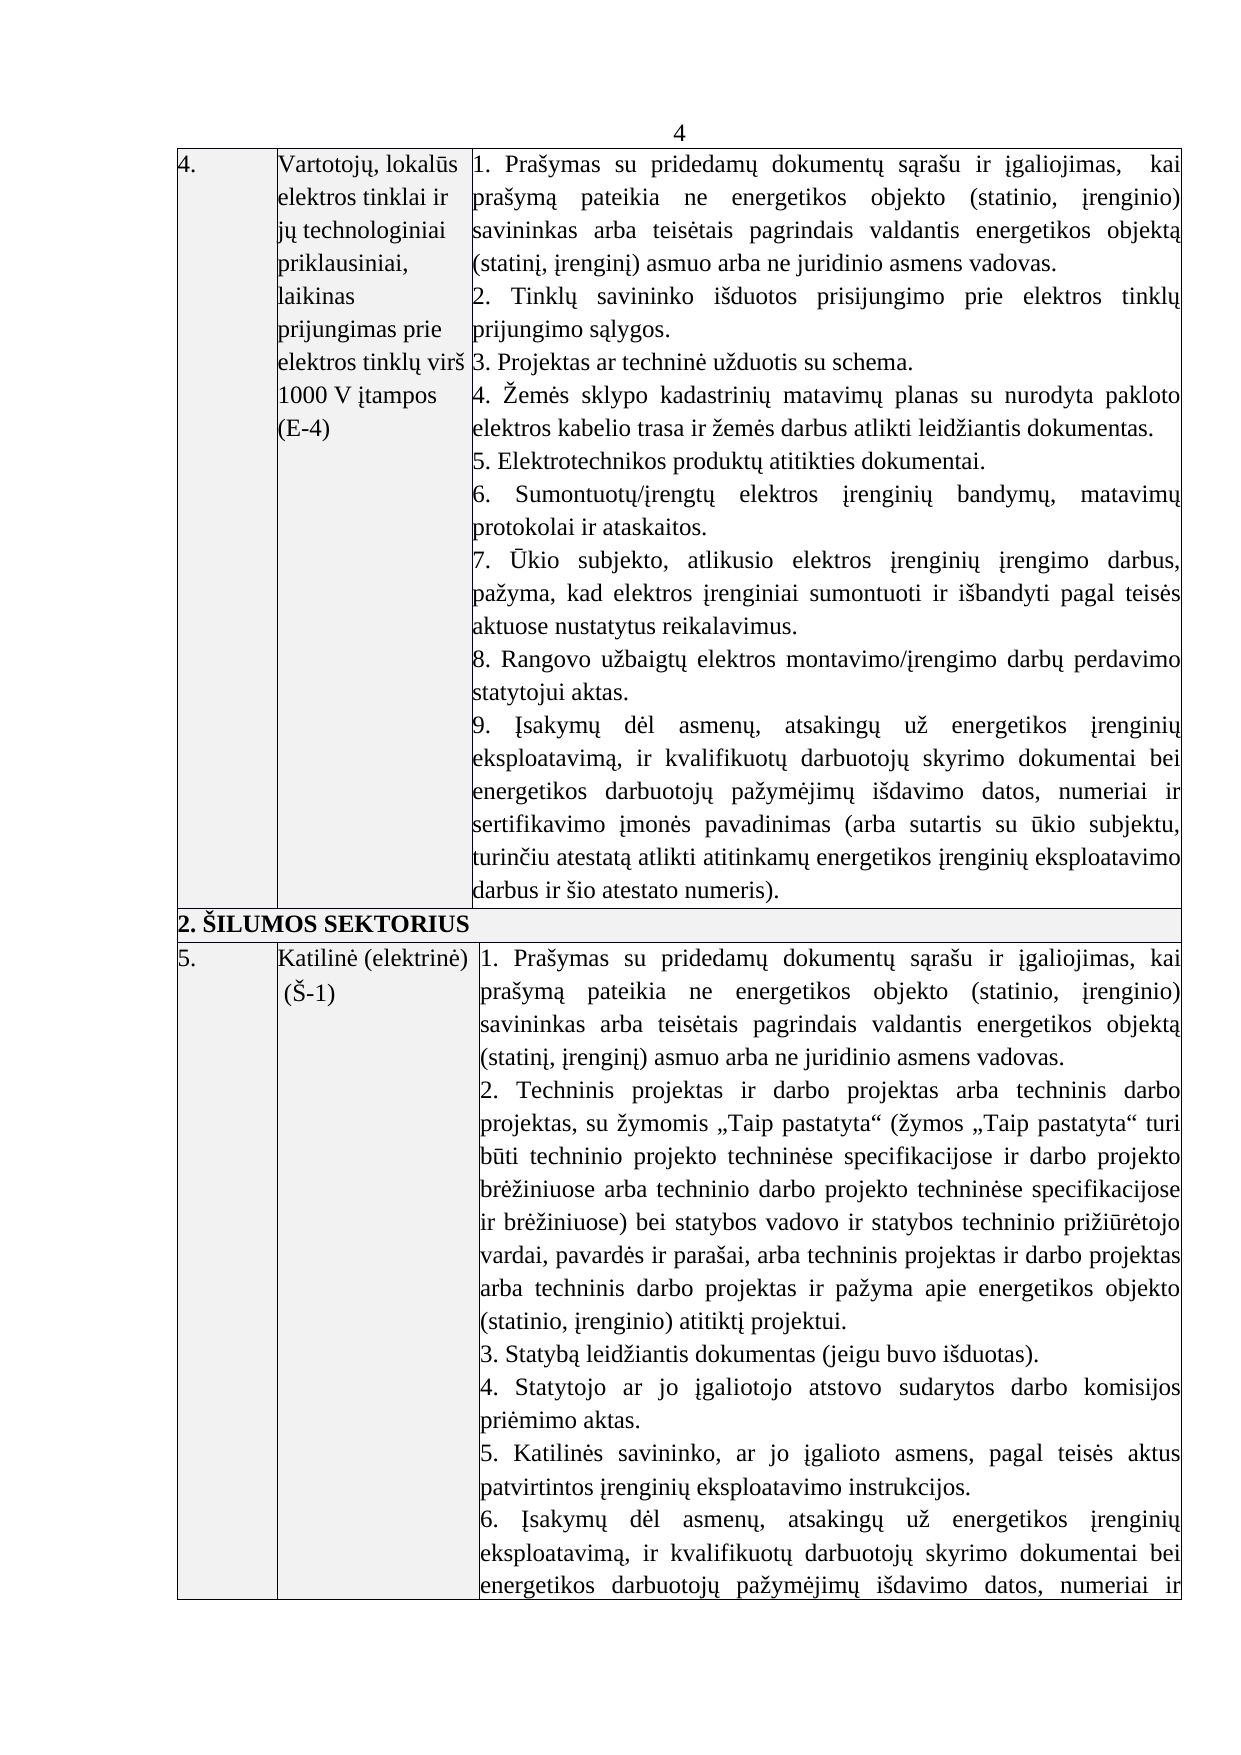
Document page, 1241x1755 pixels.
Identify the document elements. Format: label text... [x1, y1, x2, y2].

table_cell 1. Prašymas su pridedamų dokumentų sąrašu ir įgaliojimas, kai prašymą pateikia ne energetikos objekto (statinio, įrenginio) savininkas arba teisėtais pagrindais valdantis energetikos objektą (statinį, įrenginį) asmuo arba ne juridinio asmens vadovas. 2. Tinklų savininko išduotos prisijungimo prie elektros tinklų prijungimo sąlygos. 3. Projektas ar techninė užduotis su schema. 4. Žemės sklypo kadastrinių matavimų planas su nurodyta pakloto elektros kabelio trasa ir žemės darbus atlikti leidžiantis dokumentas. 5. Elektrotechnikos produktų atitikties dokumentai. 6. Sumontuotų/įrengtų elektros įrenginių bandymų, matavimų protokolai ir ataskaitos. 7. Ūkio subjekto, atlikusio elektros įrenginių įrengimo darbus, pažyma, kad elektros įrenginiai sumontuoti ir išbandyti pagal teisės aktuose nustatytus reikalavimus. 8. Rangovo užbaigtų elektros montavimo/įrengimo darbų perdavimo statytojui aktas. 9. Įsakymų dėl asmenų, atsakingų už energetikos įrenginių eksploatavimą, ir kvalifikuotų darbuotojų skyrimo dokumentai bei energetikos darbuotojų pažymėjimų išdavimo datos, numeriai ir sertifikavimo įmonės pavadinimas (arba sutartis su ūkio subjektu, turinčiu atestatą atlikti atitinkamų energetikos įrenginių eksploatavimo darbus ir šio atestato numeris). [473, 149, 1181, 908]
table_cell Katilinė (elektrinė) (Š-1) [278, 943, 479, 1599]
table_cell 5. [178, 943, 277, 1599]
table_cell 1. Prašymas su pridedamų dokumentų sąrašu ir įgaliojimas, kai prašymą pateikia ne energetikos objekto (statinio, įrenginio) savininkas arba teisėtais pagrindais valdantis energetikos objektą (statinį, įrenginį) asmuo arba ne juridinio asmens vadovas. 2. Techninis projektas ir darbo projektas arba techninis darbo projektas, su žymomis „Taip pastatyta“ (žymos „Taip pastatyta“ turi būti techninio projekto techninėse specifikacijose ir darbo projekto brėžiniuose arba techninio darbo projekto techninėse specifikacijose ir brėžiniuose) bei statybos vadovo ir statybos techninio prižiūrėtojo vardai, pavardės ir parašai, arba techninis projektas ir darbo projektas arba techninis darbo projektas ir pažyma apie energetikos objekto (statinio, įrenginio) atitiktį projektui. 3. Statybą leidžiantis dokumentas (jeigu buvo išduotas). 4. Statytojo ar jo įgaliotojo atstovo sudarytos darbo komisijos priėmimo aktas. 5. Katilinės savininko, ar jo įgalioto asmens, pagal teisės aktus patvirtintos įrenginių eksploatavimo instrukcijos. 6. Įsakymų dėl asmenų, atsakingų už energetikos įrenginių eksploatavimą, ir kvalifikuotų darbuotojų skyrimo dokumentai bei energetikos darbuotojų pažymėjimų išdavimo datos, numeriai ir [480, 943, 1181, 1599]
table_cell 4. [178, 149, 277, 908]
table_cell Vartotojų, lokalūs elektros tinklai ir jų technologiniai priklausiniai, laikinas prijungimas prie elektros tinklų virš 1000 V įtampos (E-4) [278, 149, 472, 908]
table_cell 2. ŠILUMOS SEKTORIUS [178, 909, 1181, 942]
